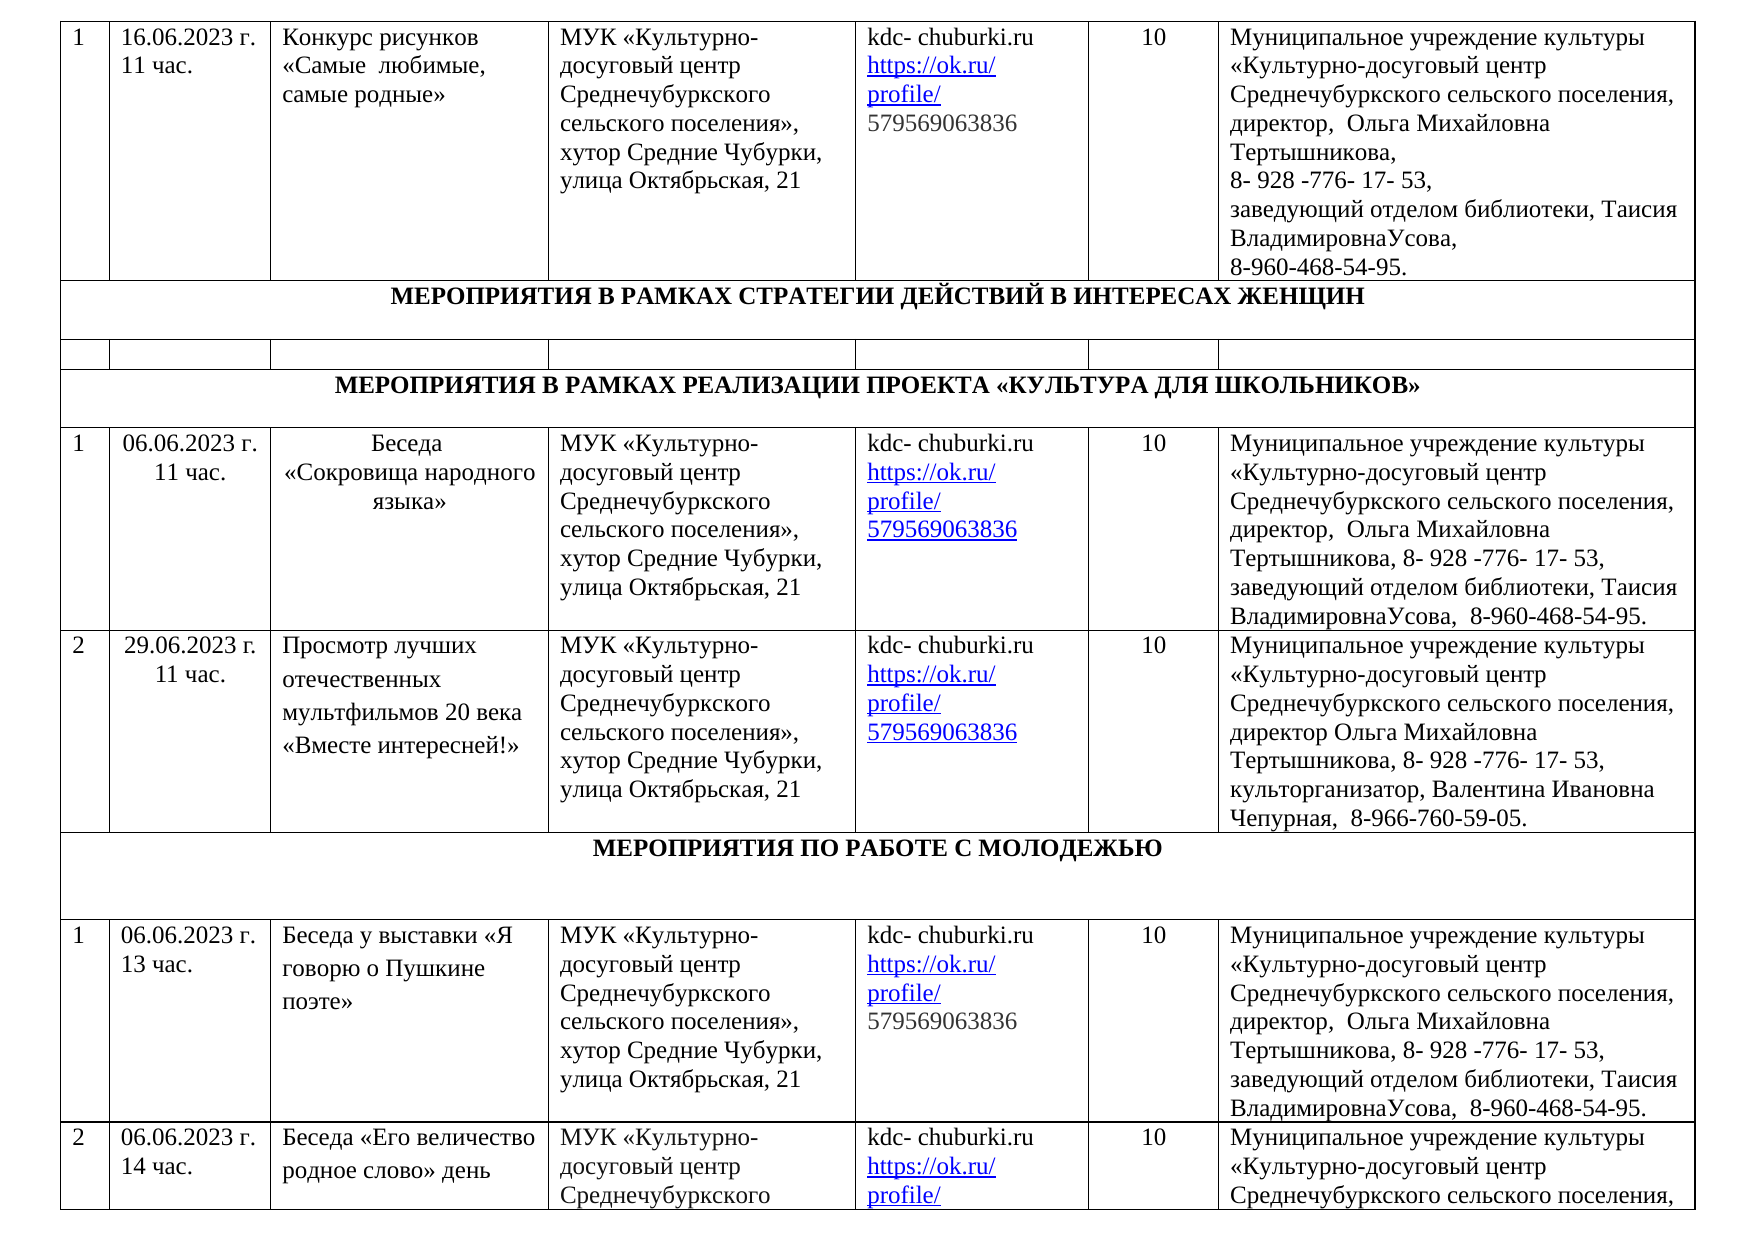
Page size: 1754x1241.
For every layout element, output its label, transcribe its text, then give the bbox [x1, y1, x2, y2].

table_cell 10 [1089, 631, 1218, 832]
table_cell 2 [61, 1123, 109, 1209]
table_cell Муниципальное учреждение культуры «Культурно-досуговый центр Среднечубуркского сельского поселения, [1219, 1123, 1694, 1209]
table_cell [856, 340, 1088, 369]
table_cell 10 [1089, 920, 1218, 1121]
table_cell Конкурс рисунков «Самые любимые, самые родные» [271, 22, 548, 280]
table_cell [549, 340, 855, 369]
table_cell МЕРОПРИЯТИЯ ПО РАБОТЕ С МОЛОДЕЖЬЮ [61, 833, 1694, 919]
table_cell kdc- chuburki.ru https://ok.ru/profile/579569063836 [856, 920, 1088, 1121]
table_cell Беседа «Сокровища народного языка» [271, 428, 548, 629]
table_cell 1 [61, 428, 109, 629]
table_cell МУК «Культурно-досуговый центр Среднечубуркского [549, 1123, 855, 1209]
table_cell 10 [1089, 428, 1218, 629]
table_cell [1089, 340, 1218, 369]
table_cell Муниципальное учреждение культуры «Культурно-досуговый центр Среднечубуркского сельского поселения, директор Ольга Михайловна Тертышникова, 8- 928 -776- 17- 53, культорганизатор, Валентина Ивановна Чепурная, 8-966-760-59-05. [1219, 631, 1694, 832]
table_cell Просмотр лучших отечественных мультфильмов 20 века «Вместе интересней!» [271, 631, 548, 832]
table_cell 29.06.2023 г. 11 час. [110, 631, 270, 832]
table_cell [110, 340, 270, 369]
table_cell 06.06.2023 г. 13 час. [110, 920, 270, 1121]
table_cell 2 [61, 631, 109, 832]
table_cell 10 [1089, 1123, 1218, 1209]
table_cell МУК «Культурно-досуговый центр Среднечубуркского сельского поселения», хутор Средние Чубурки, улица Октябрьская, 21 [549, 631, 855, 832]
table_cell 1 [61, 22, 109, 280]
table_cell МЕРОПРИЯТИЯ В РАМКАХ СТРАТЕГИИ ДЕЙСТВИЙ В ИНТЕРЕСАХ ЖЕНЩИН [61, 281, 1694, 339]
table_cell kdc- chuburki.ru https://ok.ru/profile/579569063836 [856, 631, 1088, 832]
table_cell Муниципальное учреждение культуры «Культурно-досуговый центр Среднечубуркского сельского поселения, директор, Ольга Михайловна Тертышникова, 8- 928 -776- 17- 53, заведующий отделом библиотеки, Таисия ВладимировнаУсова, 8-960-468-54-95. [1219, 22, 1694, 280]
table_cell МУК «Культурно-досуговый центр Среднечубуркского сельского поселения», хутор Средние Чубурки, улица Октябрьская, 21 [549, 428, 855, 629]
table_cell 10 [1089, 22, 1218, 280]
table_cell [61, 340, 109, 369]
table_cell МЕРОПРИЯТИЯ В РАМКАХ РЕАЛИЗАЦИИ ПРОЕКТА «КУЛЬТУРА ДЛЯ ШКОЛЬНИКОВ» [61, 370, 1694, 427]
table_cell 06.06.2023 г. 14 час. [110, 1123, 270, 1209]
table_cell Муниципальное учреждение культуры «Культурно-досуговый центр Среднечубуркского сельского поселения, директор, Ольга Михайловна Тертышникова, 8- 928 -776- 17- 53, заведующий отделом библиотеки, Таисия ВладимировнаУсова, 8-960-468-54-95. [1219, 920, 1694, 1121]
table_cell 16.06.2023 г. 11 час. [110, 22, 270, 280]
table_cell МУК «Культурно-досуговый центр Среднечубуркского сельского поселения», хутор Средние Чубурки, улица Октябрьская, 21 [549, 22, 855, 280]
table_cell kdc- chuburki.ru https://ok.ru/profile/579569063836 [856, 22, 1088, 280]
table_cell [1219, 340, 1694, 369]
table_cell 1 [61, 920, 109, 1121]
table_cell Беседа у выставки «Я говорю о Пушкине поэте» [271, 920, 548, 1121]
table_cell Беседа «Его величество родное слово» день [271, 1123, 548, 1209]
table_cell 06.06.2023 г. 11 час. [110, 428, 270, 629]
table_cell МУК «Культурно-досуговый центр Среднечубуркского сельского поселения», хутор Средние Чубурки, улица Октябрьская, 21 [549, 920, 855, 1121]
table_cell [271, 340, 548, 369]
table_cell kdc- chuburki.ru https://ok.ru/profile/579569063836 [856, 428, 1088, 629]
table_cell Муниципальное учреждение культуры «Культурно-досуговый центр Среднечубуркского сельского поселения, директор, Ольга Михайловна Тертышникова, 8- 928 -776- 17- 53, заведующий отделом библиотеки, Таисия ВладимировнаУсова, 8-960-468-54-95. [1219, 428, 1694, 629]
table_cell kdc- chuburki.ru https://ok.ru/profile/ [856, 1123, 1088, 1209]
